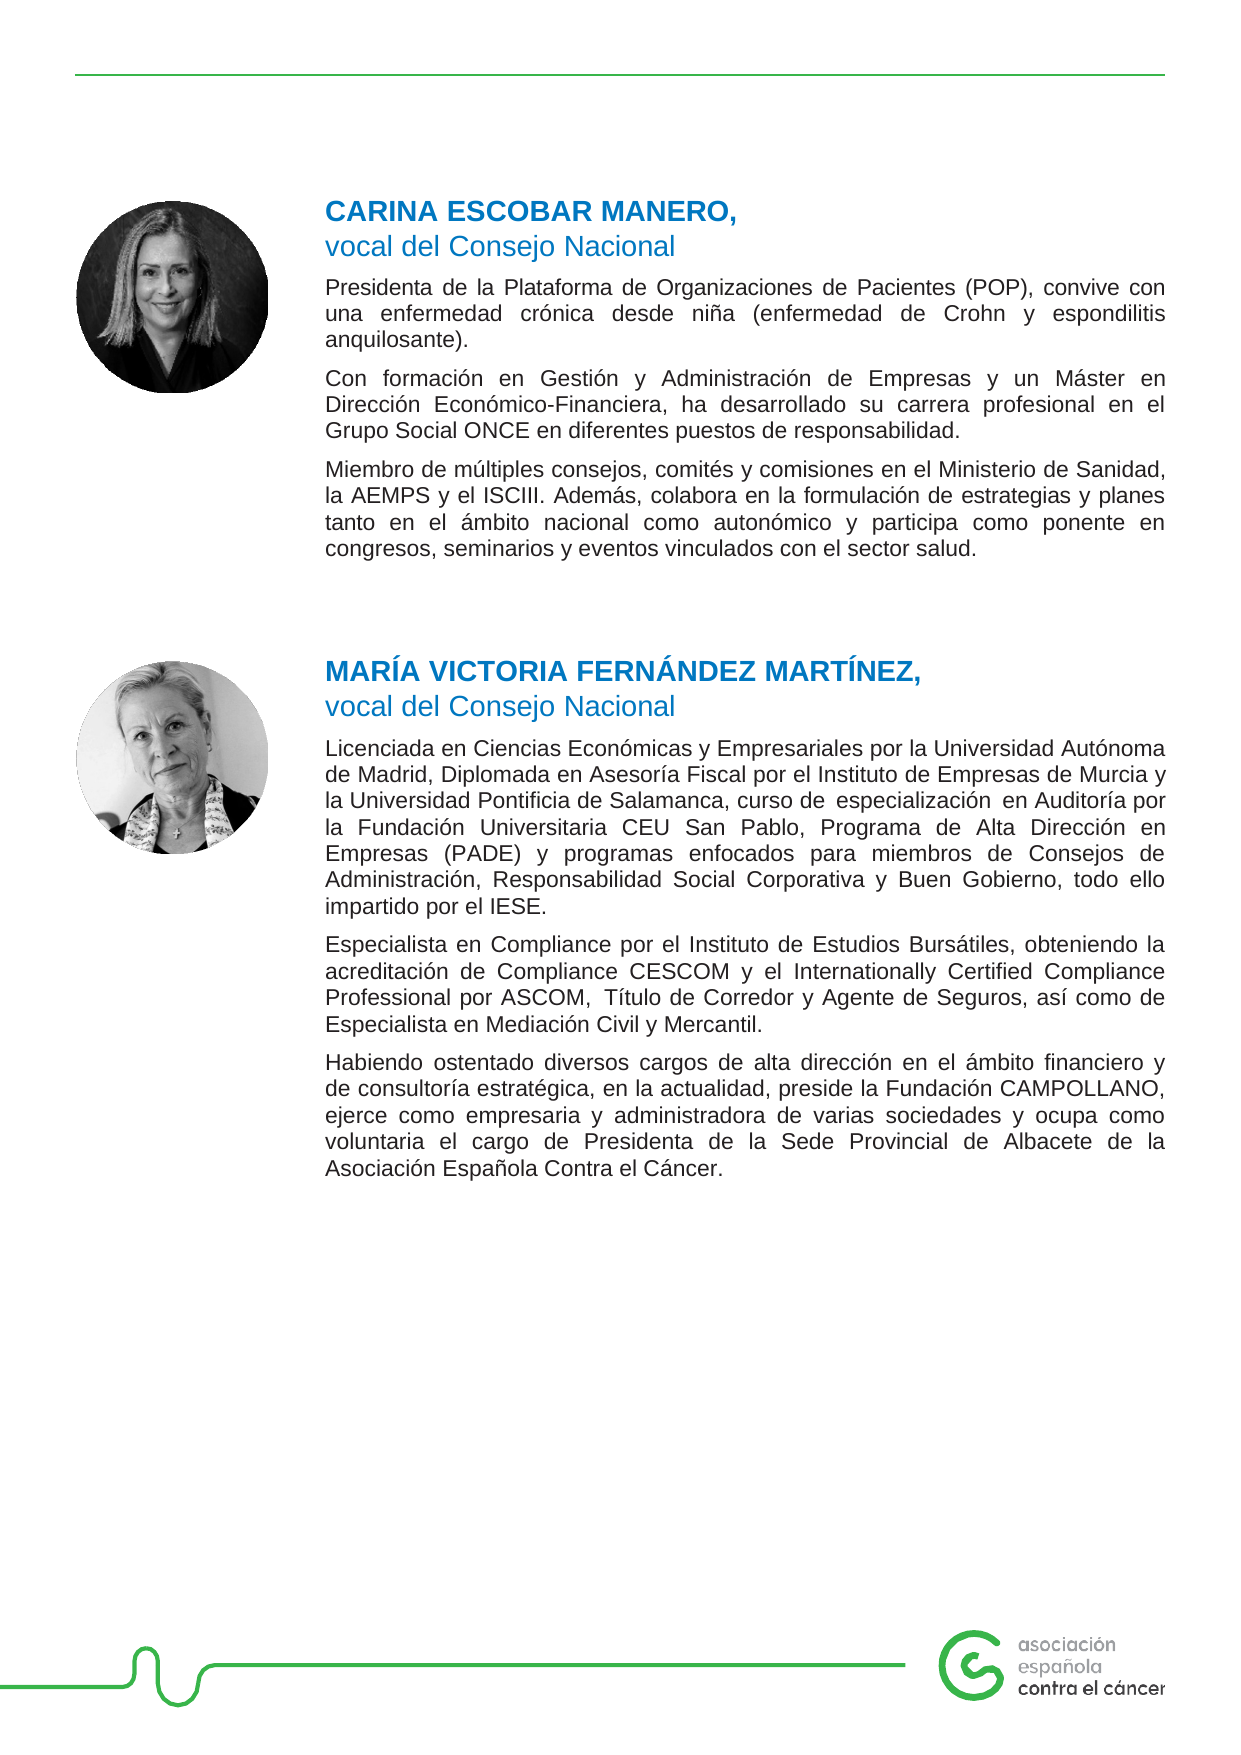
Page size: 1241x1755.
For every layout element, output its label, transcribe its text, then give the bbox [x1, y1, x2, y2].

text Miembro de múltiples consejos, comités y comisiones en el Ministerio de Sanidad, la AEMPS y el ISCIII. Además, colabora en la formulación de estrategias y planes tanto en el ámbito nacional como autonómico y participa como ponente en congresos, seminarios y eventos vinculados con el sector salud. [325, 456, 1166, 561]
text Licenciada en Ciencias Económicas y Empresariales por la Universidad Autónoma de Madrid, Diplomada en Asesoría Fiscal por el Instituto de Empresas de Murcia y la Universidad Pontificia de Salamanca, curso de especialización en Auditoría por la Fundación Universitaria CEU San Pablo, Programa de Alta Dirección en Empresas (PADE) y programas enfocados para miembros de Consejos de Administración, Responsabilidad Social Corporativa y Buen Gobierno, todo ello impartido por el IESE. [325, 734, 1166, 919]
subtitle vocal del Consejo Nacional [325, 689, 1180, 723]
subtitle CARINA ESCOBAR MANERO, [325, 194, 1180, 227]
text Con formación en Gestión y Administración de Empresas y un Máster en Dirección Económico-Financiera, ha desarrollado su carrera profesional en el Grupo Social ONCE en diferentes puestos de responsabilidad. [325, 365, 1166, 444]
subtitle vocal del Consejo Nacional [325, 229, 1180, 262]
subtitle MARÍA VICTORIA FERNÁNDEZ MARTÍNEZ, [325, 654, 1180, 688]
text Presidenta de la Plataforma de Organizaciones de Pacientes (POP), convive con una enfermedad crónica desde niña (enfermedad de Crohn y espondilitis anquilosante). [325, 274, 1166, 353]
text Habiendo ostentado diversos cargos de alta dirección en el ámbito financiero y de consultoría estratégica, en la actualidad, preside la Fundación CAMPOLLANO, ejerce como empresaria y administradora de varias sociedades y ocupa como voluntaria el cargo de Presidenta de la Sede Provincial de Albacete de la Asociación Española Contra el Cáncer. [325, 1049, 1166, 1181]
text Especialista en Compliance por el Instituto de Estudios Bursátiles, obteniendo la acreditación de Compliance CESCOM y el Internationally Certified Compliance Professional por ASCOM, Título de Corredor y Agente de Seguros, así como de Especialista en Mediación Civil y Mercantil. [325, 931, 1166, 1037]
